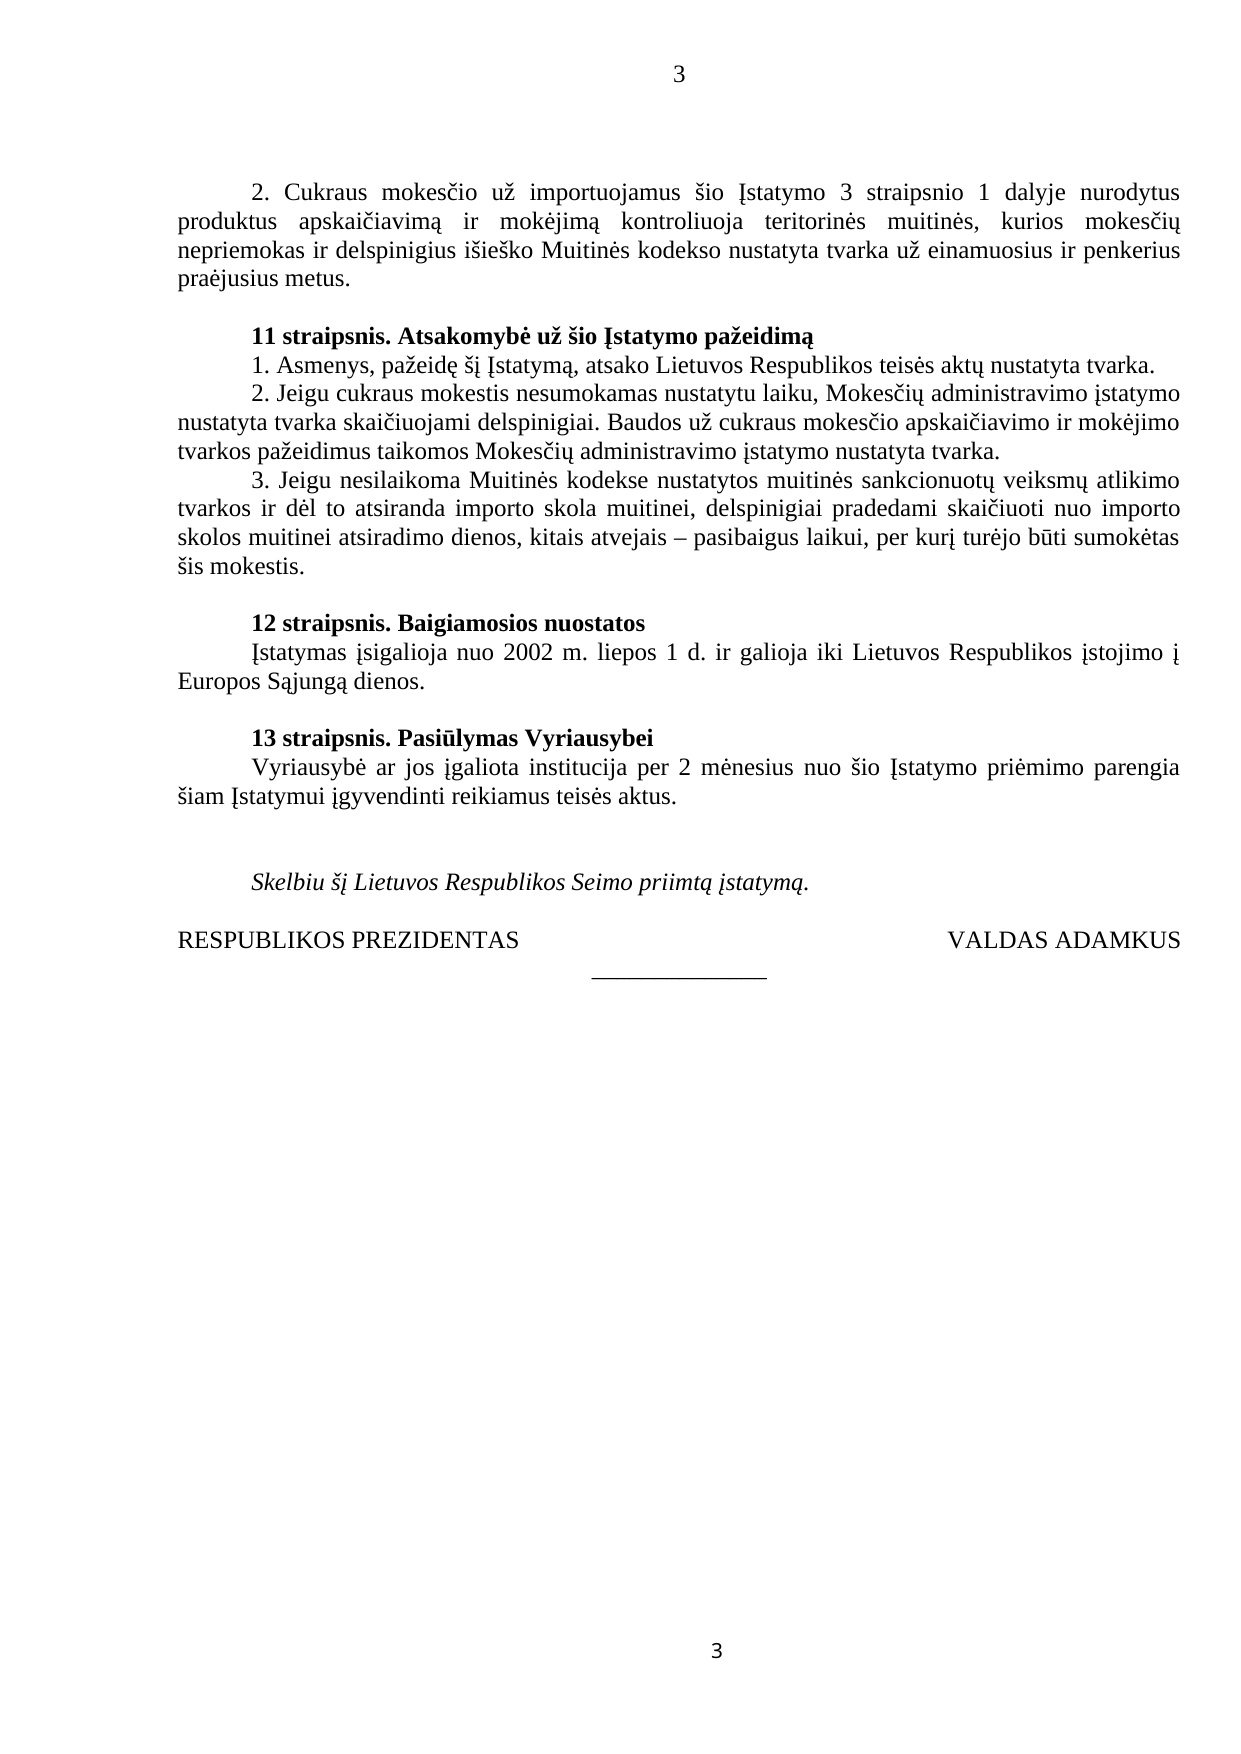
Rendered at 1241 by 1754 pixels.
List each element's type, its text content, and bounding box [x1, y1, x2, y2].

text Skelbiu šį Lietuvos Respublikos Seimo priimtą įstatymą. [177, 867, 1181, 896]
text ______________ [177, 953, 1181, 982]
text 2. Cukraus mokesčio už importuojamus šio Įstatymo 3 straipsnio 1 dalyje nurodytus produktus apskaičiavimą ir mokėjimą kontroliuoja teritorinės muitinės, kurios mokesčių nepriemokas ir delspinigius išieško Muitinės kodekso nustatyta tvarka už einamuosius ir penkerius praėjusius metus. [177, 177, 1181, 292]
text 12 straipsnis. Baigiamosios nuostatos [177, 608, 1181, 637]
text 11 straipsnis. Atsakomybė už šio Įstatymo pažeidimą [177, 321, 1181, 350]
text 3. Jeigu nesilaikoma Muitinės kodekse nustatytos muitinės sankcionuotų veiksmų atlikimo tvarkos ir dėl to atsiranda importo skola muitinei, delspinigiai pradedami skaičiuoti nuo importo skolos muitinei atsiradimo dienos, kitais atvejais – pasibaigus laikui, per kurį turėjo būti sumokėtas šis mokestis. [177, 465, 1181, 580]
text Vyriausybė ar jos įgaliota institucija per 2 mėnesius nuo šio Įstatymo priėmimo parengia šiam Įstatymui įgyvendinti reikiamus teisės aktus. [177, 752, 1181, 810]
text Įstatymas įsigalioja nuo 2002 m. liepos 1 d. ir galioja iki Lietuvos Respublikos įstojimo į Europos Sąjungą dienos. [177, 637, 1181, 695]
text 2. Jeigu cukraus mokestis nesumokamas nustatytu laiku, Mokesčių administravimo įstatymo nustatyta tvarka skaičiuojami delspinigiai. Baudos už cukraus mokesčio apskaičiavimo ir mokėjimo tvarkos pažeidimus taikomos Mokesčių administravimo įstatymo nustatyta tvarka. [177, 378, 1181, 465]
text 13 straipsnis. Pasiūlymas Vyriausybei [177, 723, 1181, 752]
text RESPUBLIKOS PREZIDENTAS VALDAS ADAMKUS [177, 925, 1181, 953]
text 1. Asmenys, pažeidę šį Įstatymą, atsako Lietuvos Respublikos teisės aktų nustatyta tvarka. [177, 350, 1181, 378]
